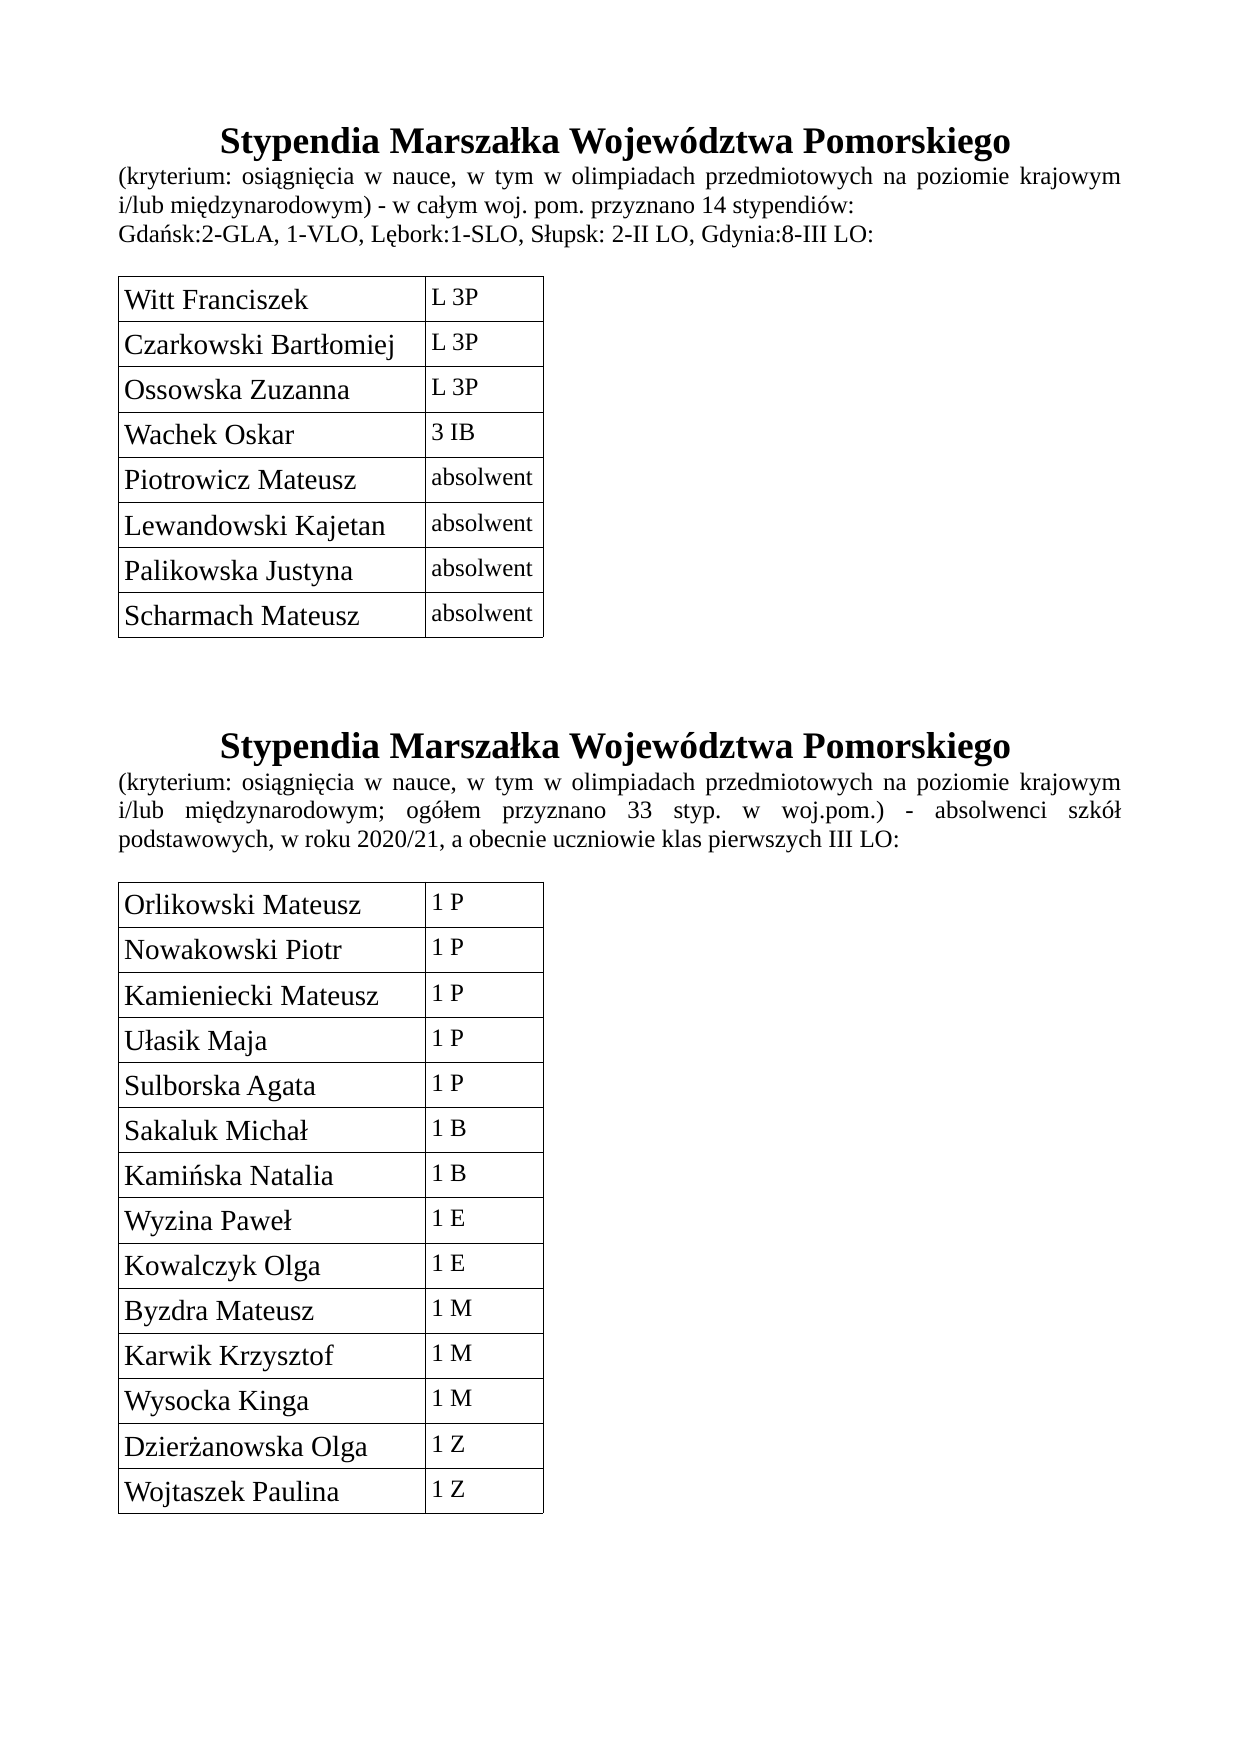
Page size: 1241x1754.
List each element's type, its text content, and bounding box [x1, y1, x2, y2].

table_cell 1 P [426, 1018, 543, 1062]
table_cell Piotrowicz Mateusz [119, 458, 425, 502]
table_cell 1 P [426, 973, 543, 1017]
table_cell Kamińska Natalia [119, 1153, 425, 1197]
text Gdańsk:2-GLA, 1-VLO, Lębork:1-SLO, Słupsk: 2-II LO, Gdynia:8-III LO: [118, 219, 1122, 247]
table_cell 1 M [426, 1379, 543, 1423]
table_header Orlikowski Mateusz [119, 883, 425, 927]
table_header Witt Franciszek [119, 277, 425, 321]
table_cell L 3P [426, 322, 543, 366]
table_cell Sulborska Agata [119, 1063, 425, 1107]
table_cell 1 E [426, 1244, 543, 1287]
text Stypendia Marszałka Województwa Pomorskiego [118, 723, 1122, 767]
table_header 1 P [426, 883, 543, 927]
table_cell Wachek Oskar [119, 413, 425, 457]
table_cell 1 Z [426, 1424, 543, 1468]
table_cell Palikowska Justyna [119, 548, 425, 592]
table_cell Scharmach Mateusz [119, 593, 425, 637]
table_cell Ułasik Maja [119, 1018, 425, 1062]
table_cell Karwik Krzysztof [119, 1334, 425, 1378]
table_cell 3 IB [426, 413, 543, 457]
table_cell 1 P [426, 928, 543, 972]
table_cell Dzierżanowska Olga [119, 1424, 425, 1468]
text Stypendia Marszałka Województwa Pomorskiego [118, 118, 1122, 161]
table_cell L 3P [426, 367, 543, 412]
table_cell Czarkowski Bartłomiej [119, 322, 425, 366]
table_cell absolwent [426, 503, 543, 547]
table_cell Ossowska Zuzanna [119, 367, 425, 412]
table_cell Wysocka Kinga [119, 1379, 425, 1423]
table_cell Kowalczyk Olga [119, 1244, 425, 1287]
text (kryterium: osiągnięcia w nauce, w tym w olimpiadach przedmiotowych na poziomie krajowym i/lub międzynarodowym; ogółem przyznano 33 styp. w woj.pom.) - absolwenci szkół podstawowych, w roku 2020/21, a obecnie uczniowie klas pierwszych III LO: [118, 767, 1122, 853]
table_cell 1 E [426, 1198, 543, 1242]
table_cell Nowakowski Piotr [119, 928, 425, 972]
table_cell 1 B [426, 1153, 543, 1197]
table_cell Kamieniecki Mateusz [119, 973, 425, 1017]
table_cell Sakaluk Michał [119, 1108, 425, 1152]
table_cell Byzdra Mateusz [119, 1289, 425, 1333]
table_cell absolwent [426, 548, 543, 592]
table_header L 3P [426, 277, 543, 321]
table_cell 1 P [426, 1063, 543, 1107]
table_cell Wyzina Paweł [119, 1198, 425, 1242]
table_cell absolwent [426, 458, 543, 502]
table_cell 1 Z [426, 1469, 543, 1513]
table_cell 1 B [426, 1108, 543, 1152]
table_cell 1 M [426, 1289, 543, 1333]
table_cell Wojtaszek Paulina [119, 1469, 425, 1513]
table_cell Lewandowski Kajetan [119, 503, 425, 547]
table_cell 1 M [426, 1334, 543, 1378]
table_cell absolwent [426, 593, 543, 637]
text (kryterium: osiągnięcia w nauce, w tym w olimpiadach przedmiotowych na poziomie krajowym i/lub międzynarodowym) - w całym woj. pom. przyznano 14 stypendiów: [118, 161, 1122, 219]
